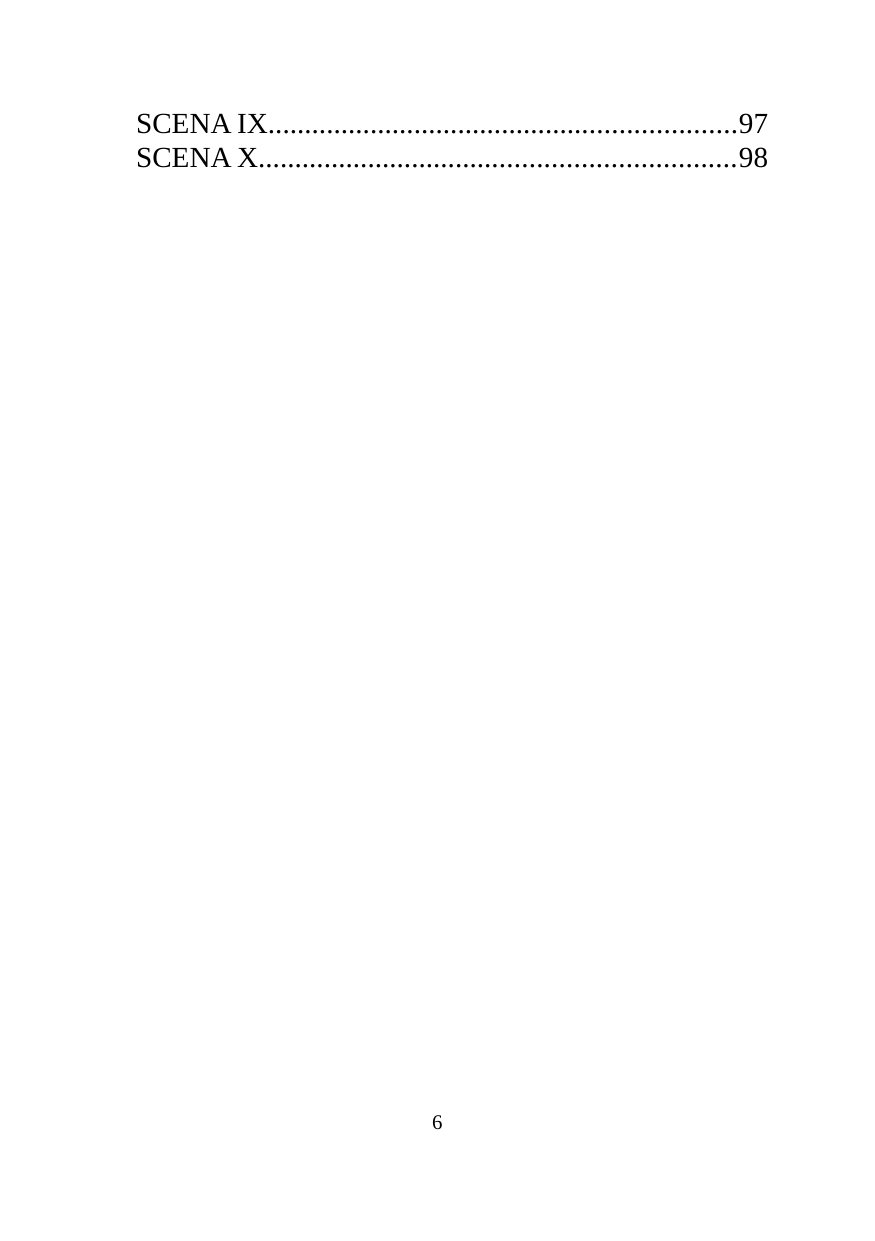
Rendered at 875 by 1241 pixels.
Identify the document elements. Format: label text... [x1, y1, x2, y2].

text SCENA IX. 97 [136, 106, 768, 140]
text SCENA X. 98 [136, 140, 768, 173]
